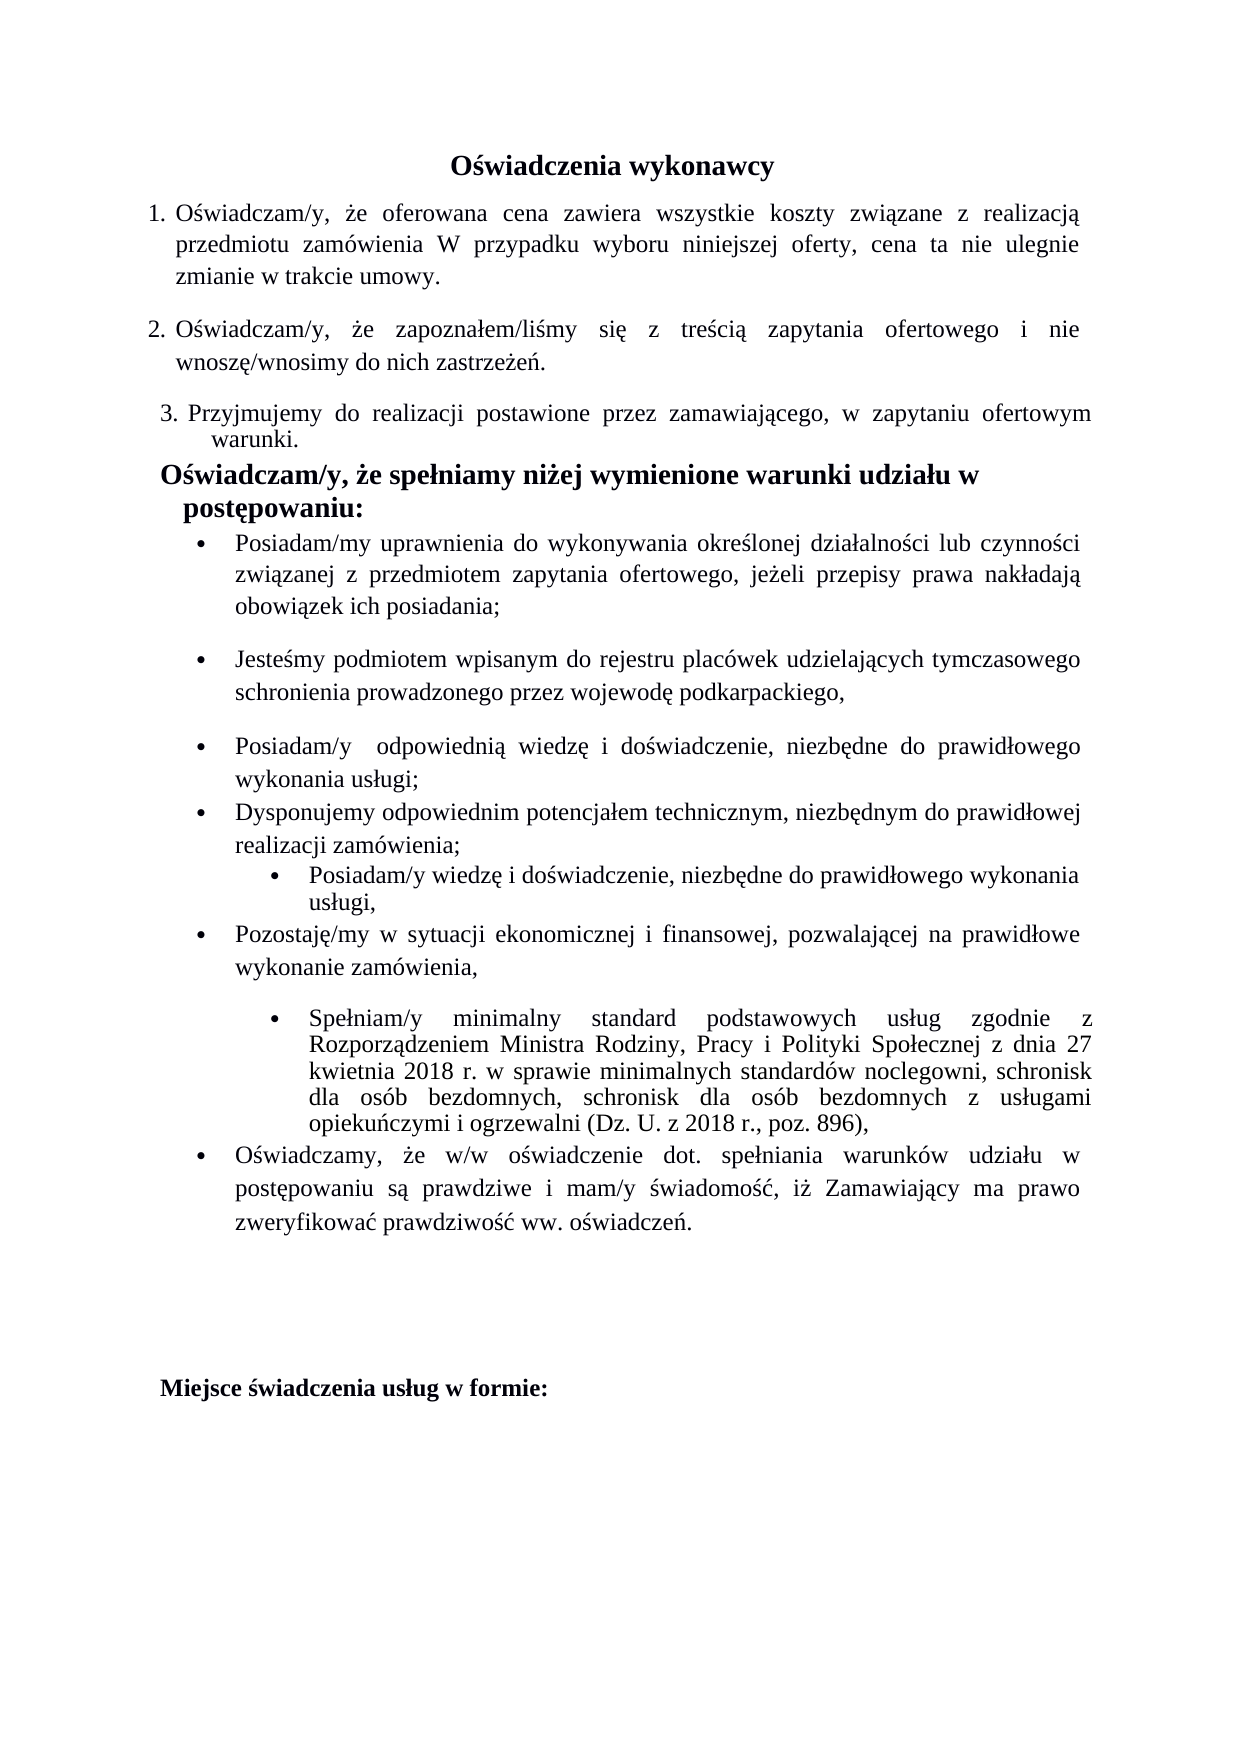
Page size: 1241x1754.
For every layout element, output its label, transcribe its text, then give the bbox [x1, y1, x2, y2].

list Spełniam/y minimalny standard podstawowych usług zgodnie z Rozporządzeniem Ministra Rodziny, Pracy i Polityki Społecznej z dnia 27 kwietnia 2018 r. w sprawie minimalnych standardów noclegowni, schronisk dla osób bezdomnych, schronisk dla osób bezdomnych z usługami opiekuńczymi i ogrzewalni (Dz. U. z 2018 r., poz. 896), [271, 1006, 1093, 1137]
list Dysponujemy odpowiednim potencjałem technicznym, niezbędnym do prawidłowej realizacji zamówienia; [197, 797, 1082, 858]
list Posiadam/my uprawnienia do wykonywania określonej działalności lub czynności związanej z przedmiotem zapytania ofertowego, jeżeli przepisy prawa nakładają obowiązek ich posiadania; [197, 528, 1081, 620]
list Jesteśmy podmiotem wpisanym do rejestru placówek udzielających tymczasowego schronienia prowadzonego przez wojewodę podkarpackiego, [197, 644, 1081, 706]
list Pozostaję/my w sytuacji ekonomicznej i finansowej, pozwalającej na prawidłowe wykonanie zamówienia, [197, 919, 1081, 981]
list Oświadczam/y, że zapoznałem/liśmy się z treścią zapytania ofertowego i nie wnoszę/wnosimy do nich zastrzeżeń. [148, 314, 1080, 376]
list Posiadam/y odpowiednią wiedzę i doświadczenie, niezbędne do prawidłowego wykonania usługi; [197, 731, 1081, 792]
list Przyjmujemy do realizacji postawione przez zamawiającego, w zapytaniu ofertowym warunki. [160, 401, 1093, 453]
text Miejsce świadczenia usług w formie: [160, 1375, 1093, 1402]
list Oświadczamy, że w/w oświadczenie dot. spełniania warunków udziału w postępowaniu są prawdziwe i mam/y świadomość, iż Zamawiający ma prawo zweryfikować prawdziwość ww. oświadczeń. [197, 1141, 1081, 1235]
subtitle Oświadczenia wykonawcy [450, 148, 1093, 181]
list Posiadam/y wiedzę i doświadczenie, niezbędne do prawidłowego wykonania usługi, [271, 863, 1093, 915]
list Oświadczam/y, że oferowana cena zawiera wszystkie koszty związane z realizacją przedmiotu zamówienia W przypadku wyboru niniejszej oferty, cena ta nie ulegnie zmianie w trakcie umowy. [148, 198, 1080, 290]
subtitle Oświadczam/y, że spełniamy niżej wymienione warunki udziału w postępowaniu: [160, 457, 1093, 524]
